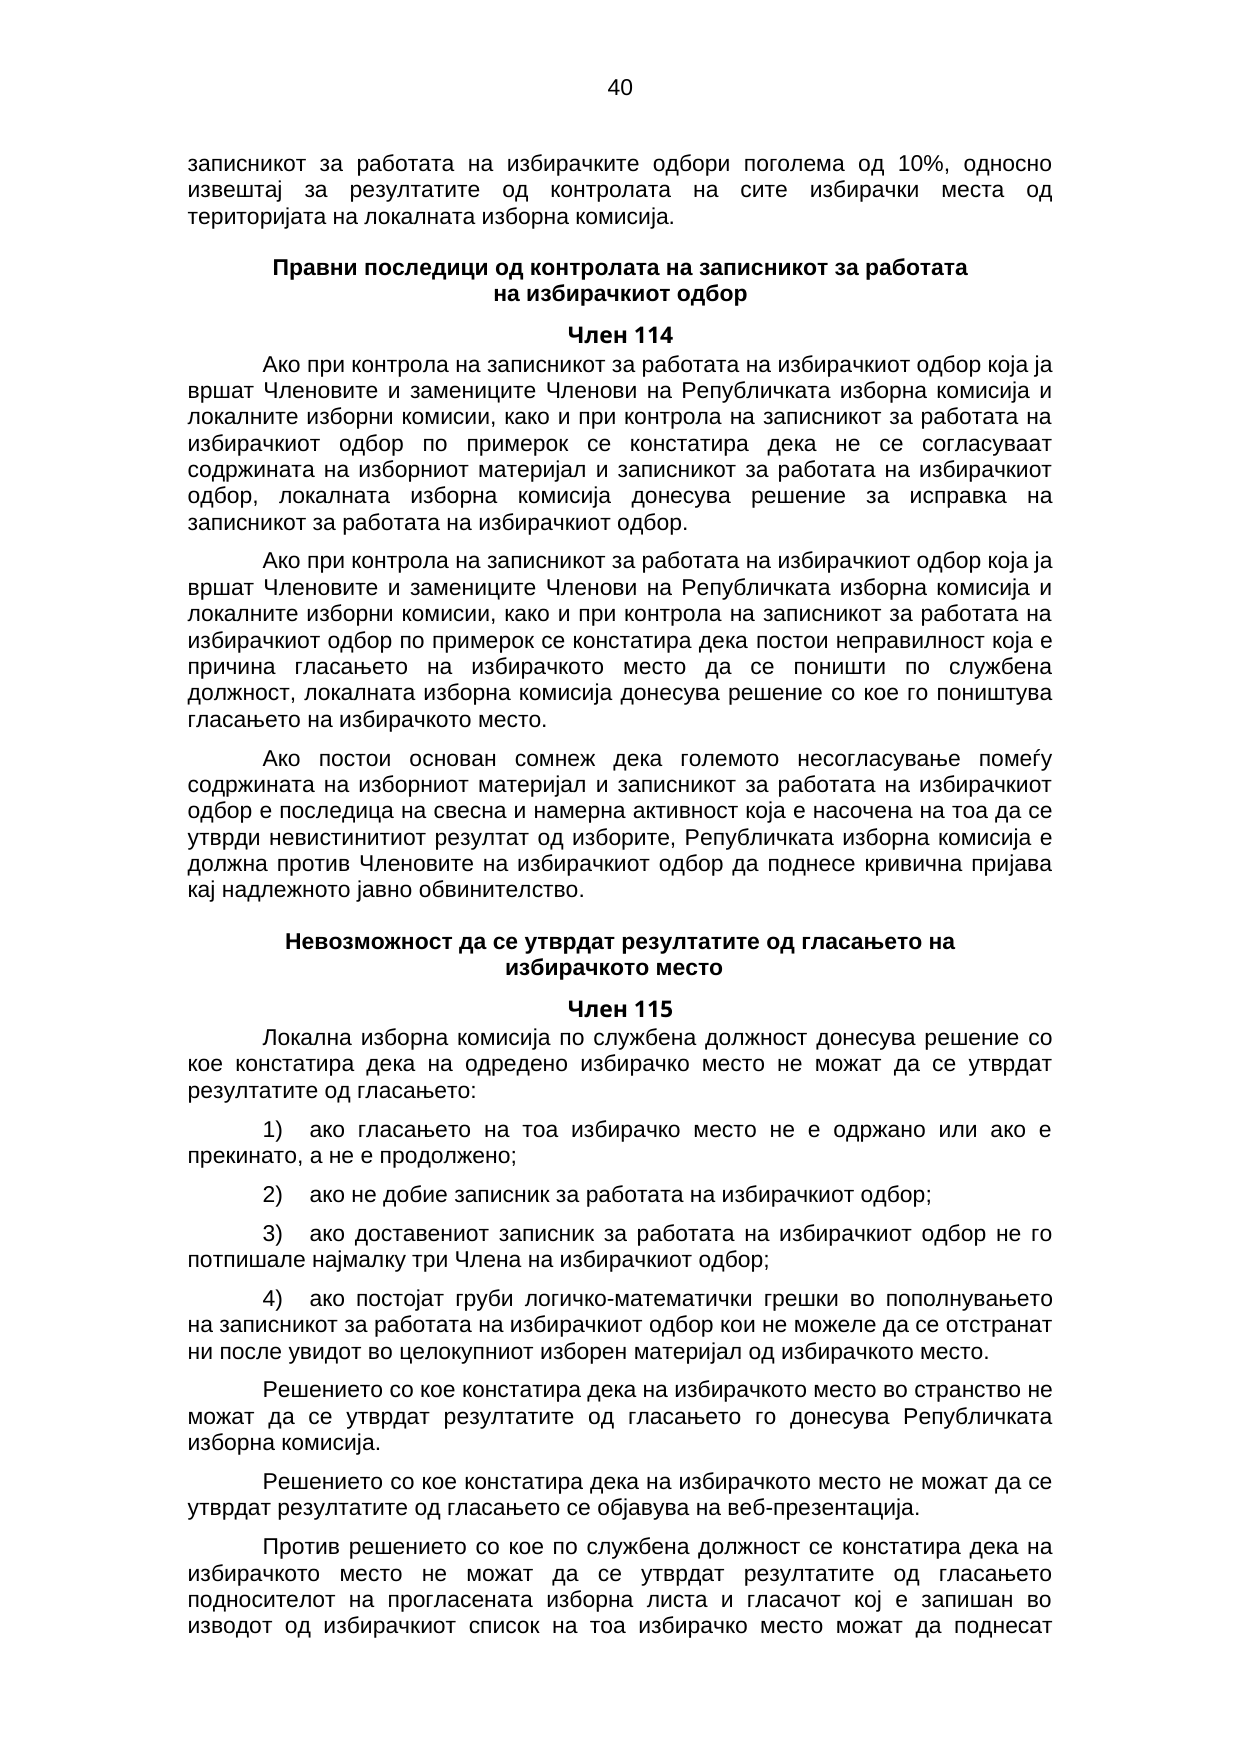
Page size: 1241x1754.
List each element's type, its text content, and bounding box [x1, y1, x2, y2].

text Против решението со кое по службена должност се констатира дека на избирачкото место не можат да се утврдат резултатите од гласањето подносителот на прогласената изборна листа и гласачот кој е запишан во изводот од избирачкиот список на тоа избирачко место можат да поднесат [187, 1533, 1053, 1639]
text Член 114 [262, 319, 978, 351]
text 4) ако постојат груби логичко-математички грешки во пополнувањето на записникот за работата на избирачкиот одбор кои не можеле да се отстранат ни после увидот во целокупниот изборен материјал од избирачкото место. [187, 1285, 1053, 1364]
text Член 115 [262, 993, 978, 1024]
text Ако постои основан сомнеж дека големото несогласување помеѓу содржината на изборниот материјал и записникот за работата на избирачкиот одбор е последица на свесна и намерна активност која е насочена на тоа да се утврди невистинитиот резултат од изборите, Републичката изборна комисија е должна против Членовите на избирачкиот одбор да поднесе кривична пријава кај надлежното јавно обвинителство. [187, 744, 1053, 903]
text Ако при контрола на записникот за работата на избирачкиот одбор која ја вршат Членовите и замениците Членови на Републичката изборна комисија и локалните изборни комисии, како и при контрола на записникот за работата на избирачкиот одбор по примерок се констатира дека постои неправилност која е причина гласањето на избирачкото место да се поништи по службена должност, локалната изборна комисија донесува решение со кое го поништува гласањето на избирачкото место. [187, 547, 1053, 732]
text Локална изборна комисија по службена должност донесува решение со кое констатира дека на одредено избирачко место не можат да се утврдат резултатите од гласањето: [187, 1024, 1053, 1103]
text Правни последици од контролата на записникот за работата на избирачкиот одбор [262, 254, 978, 307]
text 1) ако гласањето на тоа избирачко место не е одржано или ако е прекинато, а не е продолжено; [187, 1116, 1053, 1168]
text Ако при контрола на записникот за работата на избирачкиот одбор која ја вршат Членовите и замениците Членови на Републичката изборна комисија и локалните изборни комисии, како и при контрола на записникот за работата на избирачкиот одбор по примерок се констатира дека не се согласуваат содржината на изборниот материјал и записникот за работата на избирачкиот одбор, локалната изборна комисија донесува решение за исправка на записникот за работата на избирачкиот одбор. [187, 351, 1053, 535]
text записникот за работата на избирачките одбори поголема од 10%, односно извештај за резултатите од контролата на сите избирачки места од територијата на локалната изборна комисија. [187, 150, 1053, 229]
text Решението со кое констатира дека на избирачкото место во странство не можат да се утврдат резултатите од гласањето го донесува Републичката изборна комисија. [187, 1376, 1053, 1456]
text Решението со кое констатира дека на избирачкото место не можат да се утврдат резултатите од гласањето се објавува на веб-презентација. [187, 1468, 1053, 1521]
text 2) ако не добие записник за работата на избирачкиот одбор; [187, 1181, 1053, 1207]
text Невозможност да се утврдат резултатите од гласањето на избирачкото место [262, 928, 978, 980]
text 3) ако доставениот записник за работата на избирачкиот одбор не го потпишале најмалку три Члена на избирачкиот одбор; [187, 1220, 1053, 1272]
